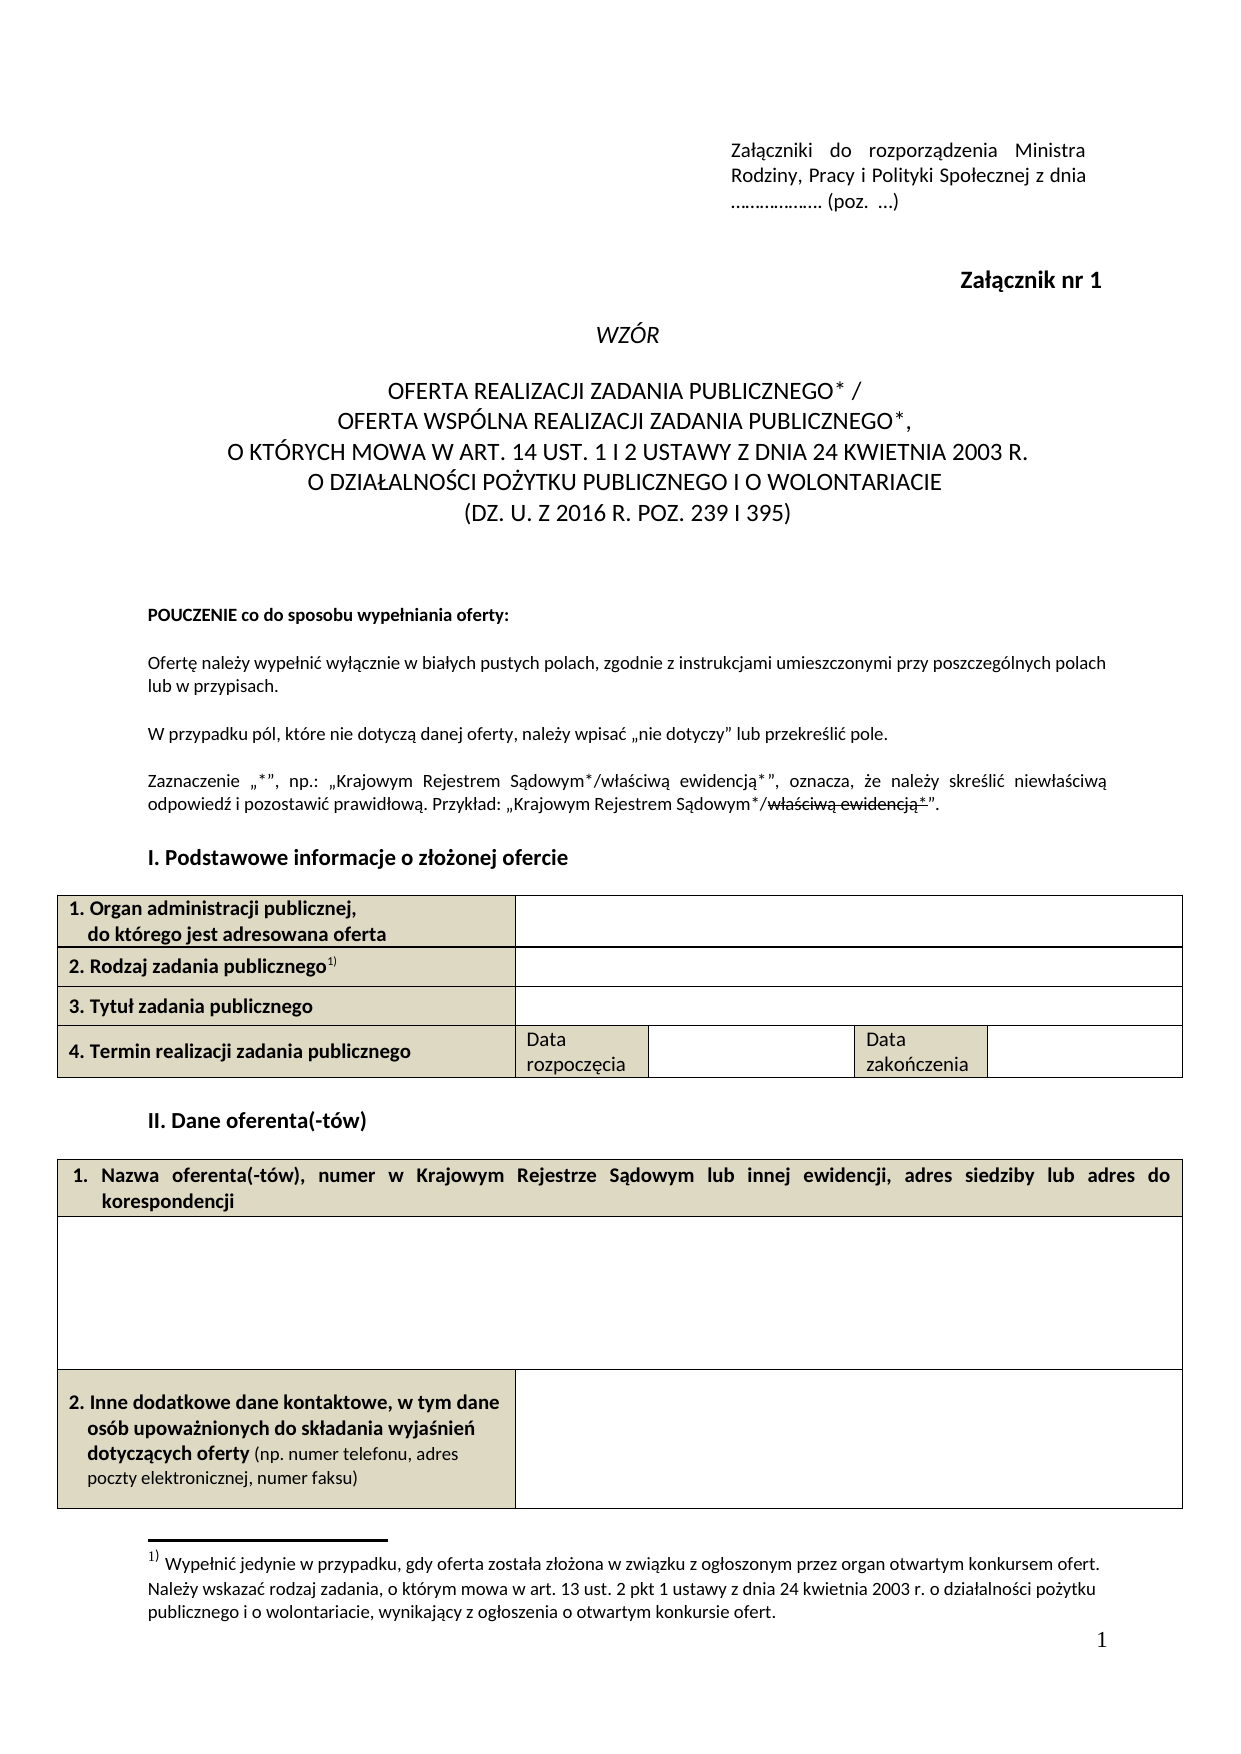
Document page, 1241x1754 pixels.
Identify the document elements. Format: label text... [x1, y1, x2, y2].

text POUCZENIE co do sposobu wypełniania oferty: [148, 603, 1107, 626]
text O KTÓRYCH MOWA W ART. 14 UST. 1 I 2 USTAWY Z DNIA 24 KWIETNIA 2003 R. O DZIAŁALNOŚCI POŻYTKU PUBLICZNEGO I O WOLONTARIACIE [148, 436, 1107, 497]
text I. Podstawowe informacje o złożonej ofercie [148, 843, 1107, 872]
table_cell 2. Rodzaj zadania publicznego) [58, 948, 515, 986]
text W przypadku pól, które nie dotyczą danej oferty, należy wpisać „nie dotyczy” lub przekreślić pole. [148, 722, 1107, 745]
table_cell Data rozpoczęcia [516, 1026, 648, 1077]
table_header Załączniki do rozporządzenia Ministra Rodziny, Pracy i Polityki Społecznej z dnia ………………. (poz. …) [720, 112, 1097, 264]
table_cell [988, 1026, 1182, 1077]
text II. Dane oferenta(-tów) [148, 1106, 1107, 1134]
table_cell [649, 1026, 854, 1077]
text Zaznaczenie „*”, np.: „Krajowym Rejestrem Sądowym*/właściwą ewidencją*”, oznacza, że należy skreślić niewłaściwą odpowiedź i pozostawić prawidłową. Przykład: „Krajowym Rejestrem Sądowym*/właściwą ewidencją*”. [148, 770, 1107, 816]
text WZÓR [148, 319, 1107, 350]
text Ofertę należy wypełnić wyłącznie w białych pustych polach, zgodnie z instrukcjami umieszczonymi przy poszczególnych polach lub w przypisach. [148, 651, 1107, 697]
text (DZ. U. Z 2016 R. POZ. 239 I 395) [148, 497, 1107, 528]
table_header 1. Organ administracji publicznej, do którego jest adresowana oferta [58, 896, 515, 946]
table_cell 2. Inne dodatkowe dane kontaktowe, w tym dane osób upoważnionych do składania wyjaśnień dotyczących oferty (np. numer telefonu, adres poczty elektronicznej, numer faksu) [58, 1370, 515, 1508]
table_cell Data zakończenia [855, 1026, 987, 1077]
table_cell [516, 987, 1182, 1025]
text OFERTA WSPÓLNA REALIZACJI ZADANIA PUBLICZNEGO*, [148, 406, 1107, 436]
table_cell 4. Termin realizacji zadania publicznego [58, 1026, 515, 1077]
table_cell [58, 1217, 1182, 1369]
table_cell [516, 1370, 1182, 1508]
table_header [516, 896, 1182, 946]
text OFERTA REALIZACJI ZADANIA PUBLICZNEGO* / [148, 375, 1107, 406]
text Załącznik nr 1 [148, 264, 1107, 294]
table_cell 3. Tytuł zadania publicznego [58, 987, 515, 1025]
table_header 1. Nazwa oferenta(-tów), numer w Krajowym Rejestrze Sądowym lub innej ewidencji, adres siedziby lub adres do korespondencji [58, 1160, 1182, 1216]
table_cell [516, 948, 1182, 986]
